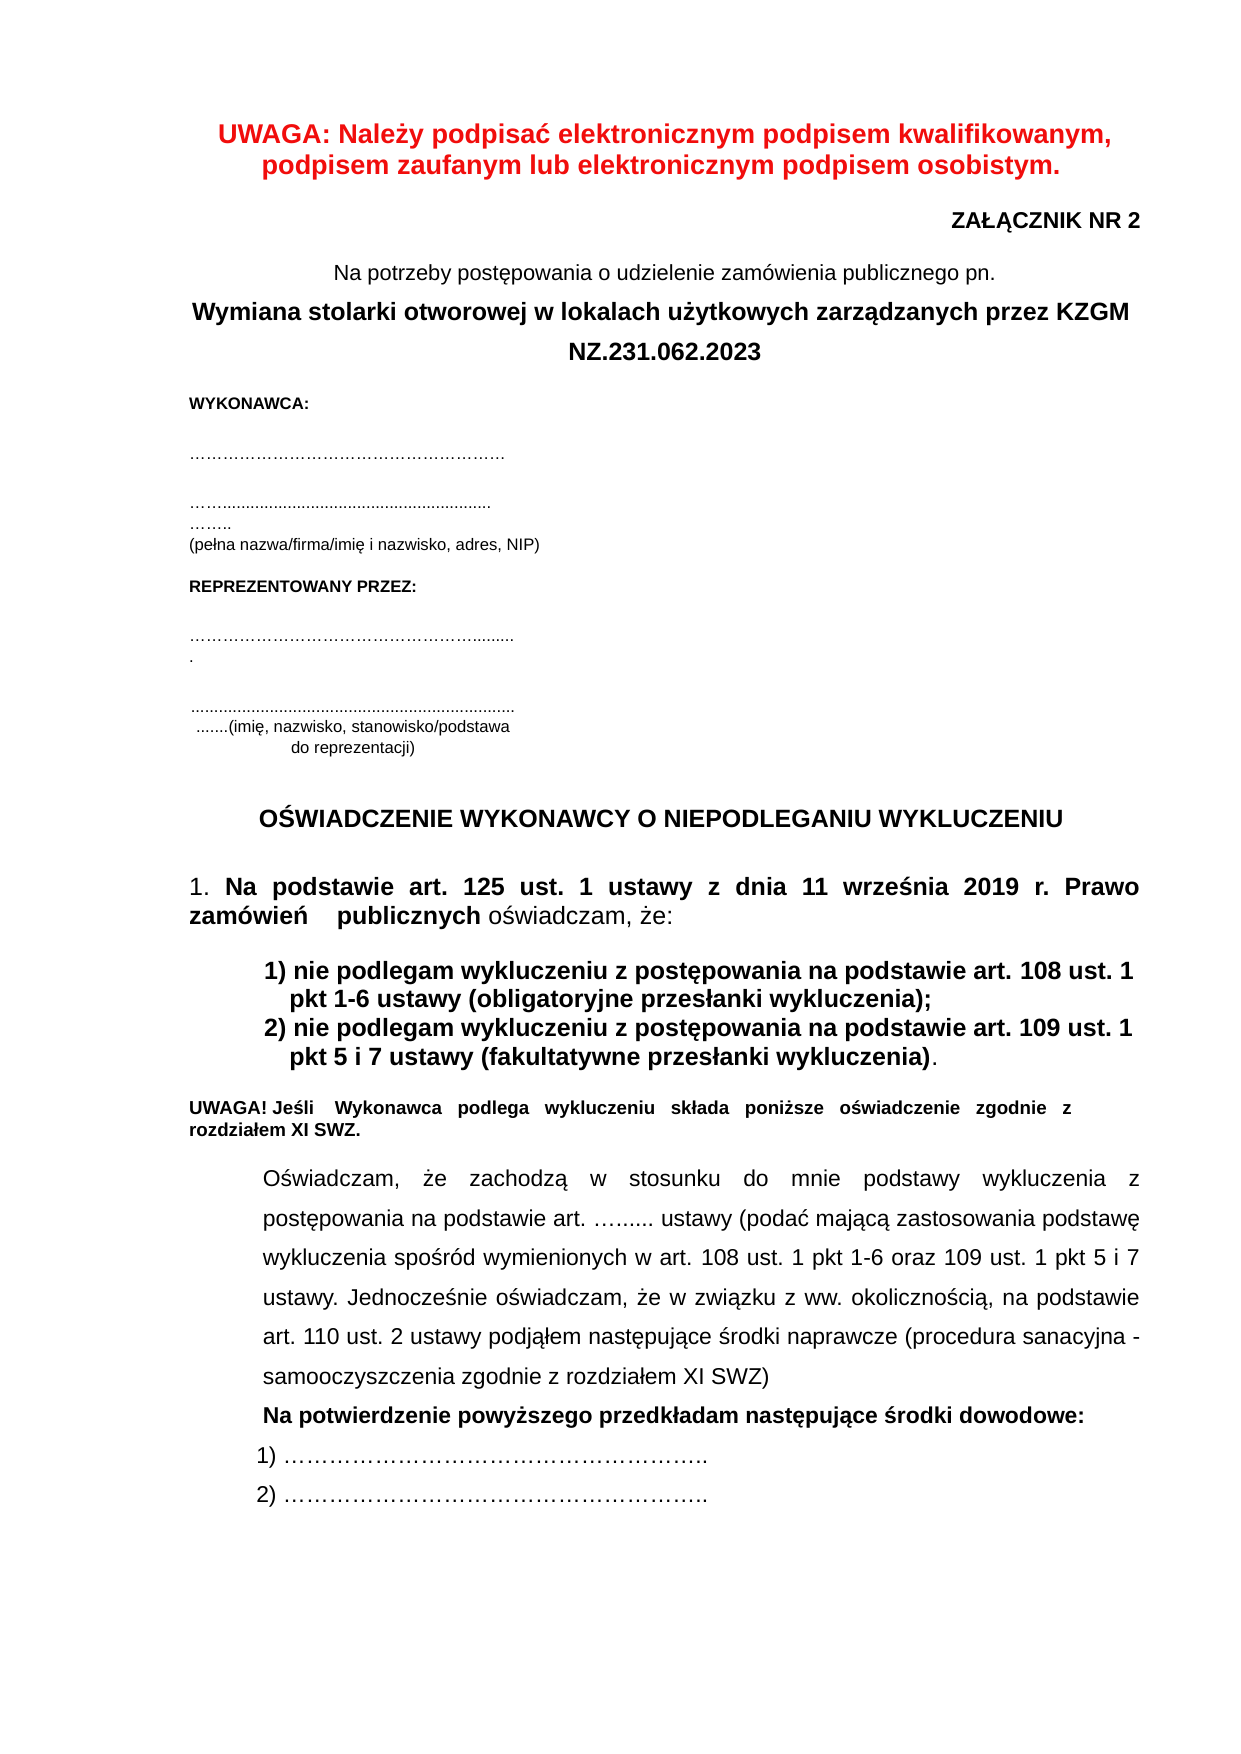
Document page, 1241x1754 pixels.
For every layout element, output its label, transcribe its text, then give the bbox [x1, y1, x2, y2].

text REPREZENTOWANY PRZEZ: [189, 575, 1141, 596]
list 1) nie podlegam wykluczeniu z postępowania na podstawie art. 108 ust. 1 pkt 1-6 ustawy (obligatoryjne przesłanki wykluczenia); [226, 956, 1141, 1013]
text ZAŁĄCZNIK NR 2 [189, 207, 1141, 233]
list 2) nie podlegam wykluczeniu z postępowania na podstawie art. 109 ust. 1 pkt 5 i 7 ustawy (fakultatywne przesłanki wykluczenia). [226, 1013, 1141, 1071]
text Na potwierdzenie powyższego przedkładam następujące środki dowodowe: [189, 1402, 1141, 1429]
text 2) ……………………………………………….. [189, 1481, 1138, 1508]
text NZ.231.062.2023 [189, 337, 1141, 366]
text 1) ……………………………………………….. [189, 1442, 1138, 1468]
text Oświadczam, że zachodzą w stosunku do mnie podstawy wykluczenia z postępowania na podstawie art. …...... ustawy (podać mającą zastosowania podstawę wykluczenia spośród wymienionych w art. 108 ust. 1 pkt 1-6 oraz 109 ust. 1 pkt 5 i 7 ustawy. Jednocześnie oświadczam, że w związku z ww. okolicznością, na podstawie art. 110 ust. 2 ustawy podjąłem następujące środki naprawcze (procedura sanacyjna - samooczyszczenia zgodnie z rozdziałem XI SWZ) [263, 1165, 1141, 1389]
text UWAGA: Należy podpisać elektronicznym podpisem kwalifikowanym, podpisem zaufanym lub elektronicznym podpisem osobistym. [189, 118, 1141, 181]
text Na potrzeby postępowania o udzielenie zamówienia publicznego pn. [189, 260, 1141, 285]
text (pełna nazwa/firma/imię i nazwisko, adres, NIP) [189, 533, 577, 554]
text OŚWIADCZENIE WYKONAWCY O NIEPODLEGANIU WYKLUCZENIU [189, 804, 1141, 833]
text ……..........................................................…….. [189, 491, 520, 533]
text .............................................................................(imię, nazwisko, stanowisko/podstawa do reprezentacji) [189, 695, 517, 757]
text …………………………………………….......... [189, 624, 517, 666]
text 1. Na podstawie art. 125 ust. 1 ustawy z dnia 11 września 2019 r. Prawo zamówień publicznych oświadczam, że: [189, 872, 1141, 929]
text UWAGA! Jeśli Wykonawca podlega wykluczeniu składa poniższe oświadczenie zgodnie z rozdziałem XI SWZ. [189, 1097, 1141, 1140]
text WYKONAWCA: [189, 392, 1141, 413]
text Wymiana stolarki otworowej w lokalach użytkowych zarządzanych przez KZGM [189, 297, 1141, 325]
text ………………………………………………… [189, 442, 520, 463]
